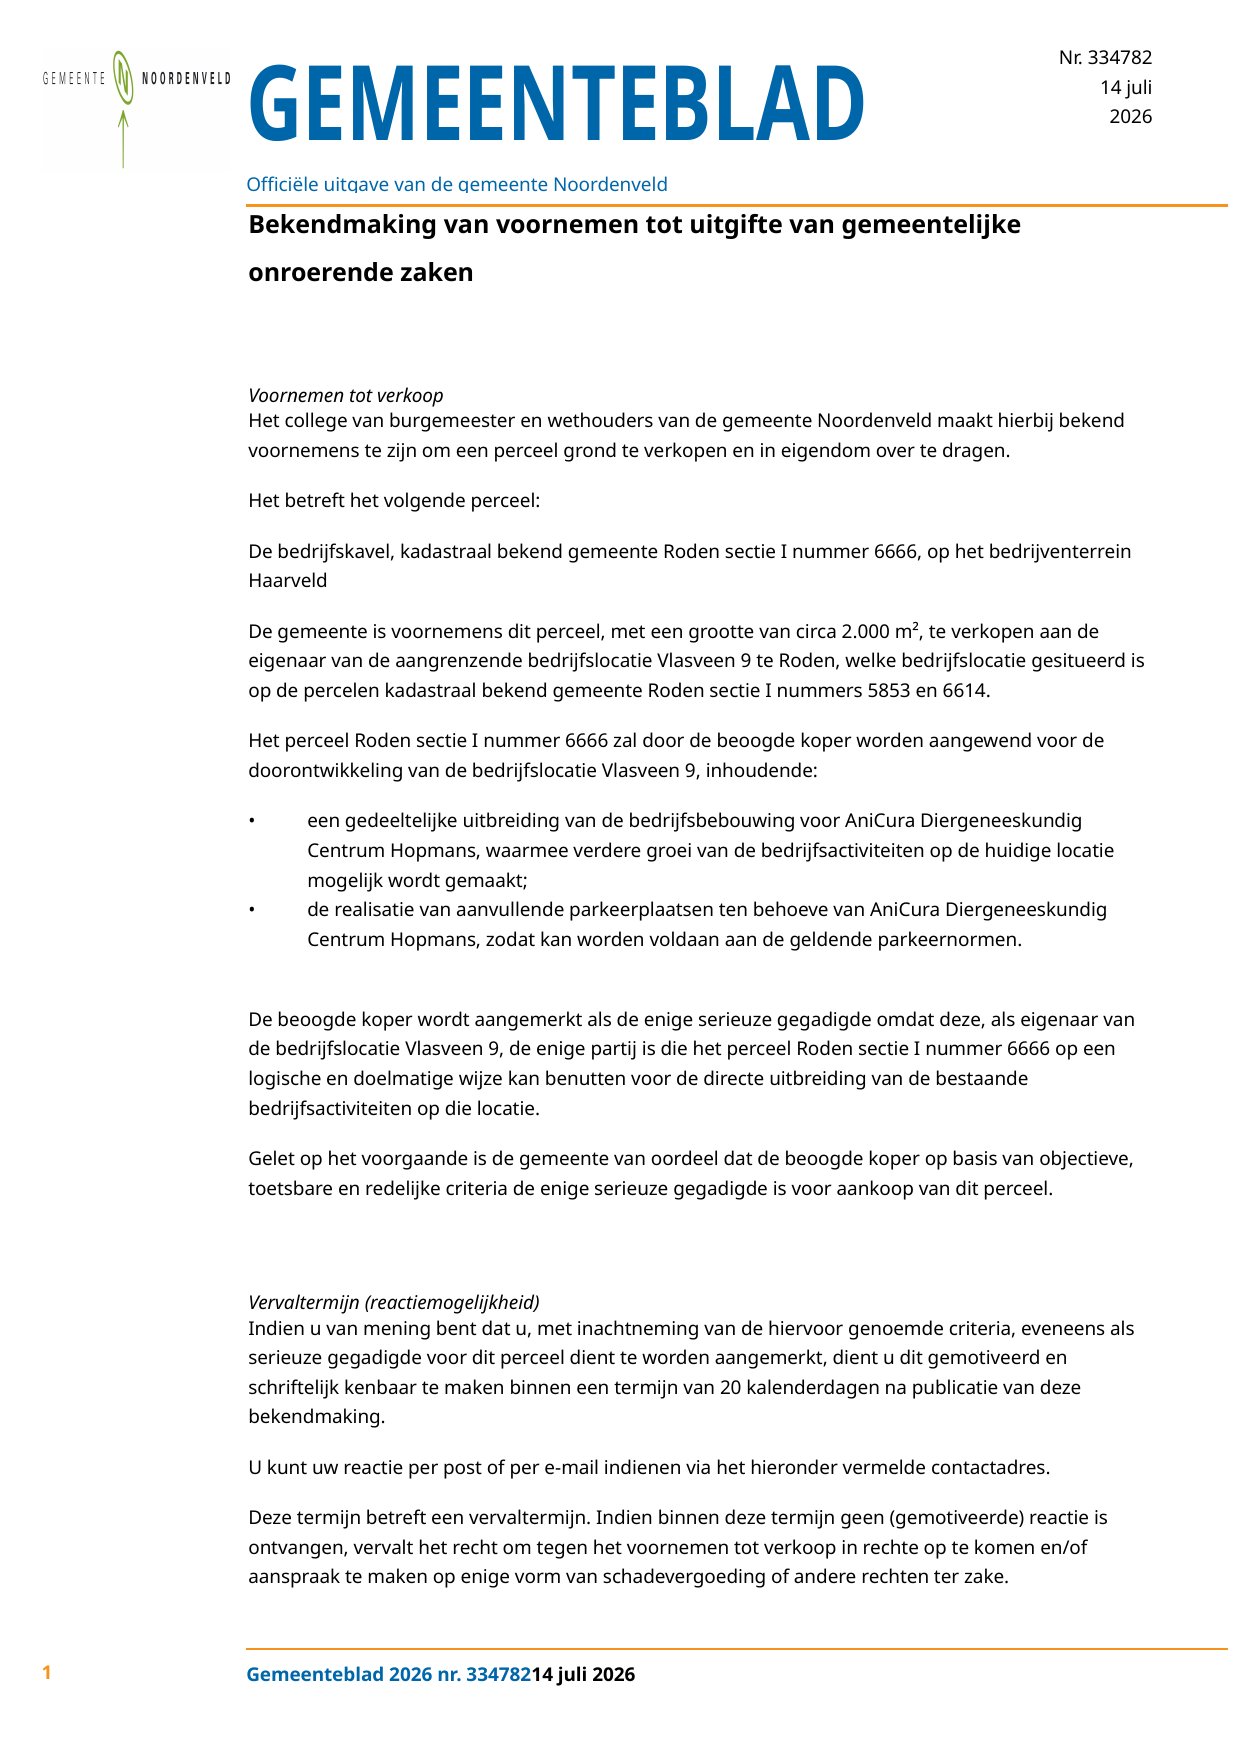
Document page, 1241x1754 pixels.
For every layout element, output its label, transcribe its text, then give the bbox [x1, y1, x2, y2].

text U kunt uw reactie per post of per e-mail indienen via het hieronder vermelde contactadres. [248, 1454, 1152, 1480]
text Het perceel Roden sectie I nummer 6666 zal door de beoogde koper worden aangewend voor de doorontwikkeling van de bedrijfslocatie Vlasveen 9, inhoudende: [248, 728, 1152, 783]
list een gedeeltelijke uitbreiding van de bedrijfsbebouwing voor AniCura Diergeneeskundig Centrum Hopmans, waarmee verdere groei van de bedrijfsactiviteiten op de huidige locatie mogelijk wordt gemaakt; [248, 808, 1152, 892]
text De bedrijfskavel, kadastraal bekend gemeente Roden sectie I nummer 6666, op het bedrijventerrein Haarveld [248, 538, 1152, 593]
text Bekendmaking van voornemen tot uitgifte van gemeentelijke onroerende zaken [248, 207, 1152, 288]
text Deze termijn betreft een vervaltermijn. Indien binnen deze termijn geen (gemotiveerde) reactie is ontvangen, vervalt het recht om tegen het voornemen tot verkoop in rechte op te komen en/of aanspraak te maken op enige vorm van schadevergoeding of andere rechten ter zake. [248, 1504, 1152, 1589]
text Voornemen tot verkoop [248, 382, 1152, 408]
text Gelet op het voorgaande is de gemeente van oordeel dat de beoogde koper op basis van objectieve, toetsbare en redelijke criteria de enige serieuze gegadigde is voor aankoop van dit perceel. [248, 1145, 1152, 1200]
picture [41, 47, 231, 172]
text De gemeente is voornemens dit perceel, met een grootte van circa 2.000 m², te verkopen aan de eigenaar van de aangrenzende bedrijfslocatie Vlasveen 9 te Roden, welke bedrijfslocatie gesitueerd is op de percelen kadastraal bekend gemeente Roden sectie I nummers 5853 en 6614. [248, 618, 1152, 703]
text De beoogde koper wordt aangemerkt als de enige serieuze gegadigde omdat deze, als eigenaar van de bedrijfslocatie Vlasveen 9, de enige partij is die het perceel Roden sectie I nummer 6666 op een logische en doelmatige wijze kan benutten voor de directe uitbreiding van de bestaande bedrijfsactiviteiten op die locatie. [248, 1006, 1152, 1120]
list de realisatie van aanvullende parkeerplaatsen ten behoeve van AniCura Diergeneeskundig Centrum Hopmans, zodat kan worden voldaan aan de geldende parkeernormen. [248, 896, 1152, 952]
text Vervaltermijn (reactiemogelijkheid) [248, 1289, 1152, 1315]
text Het betreft het volgende perceel: [248, 488, 1152, 513]
text Het college van burgemeester en wethouders van de gemeente Noordenveld maakt hierbij bekend voornemens te zijn om een perceel grond te verkopen en in eigendom over te dragen. [248, 408, 1152, 463]
text Indien u van mening bent dat u, met inachtneming van de hiervoor genoemde criteria, eveneens als serieuze gegadigde voor dit perceel dient te worden aangemerkt, dient u dit gemotiveerd en schriftelijk kenbaar te maken binnen een termijn van 20 kalenderdagen na publicatie van deze bekendmaking. [248, 1315, 1152, 1429]
